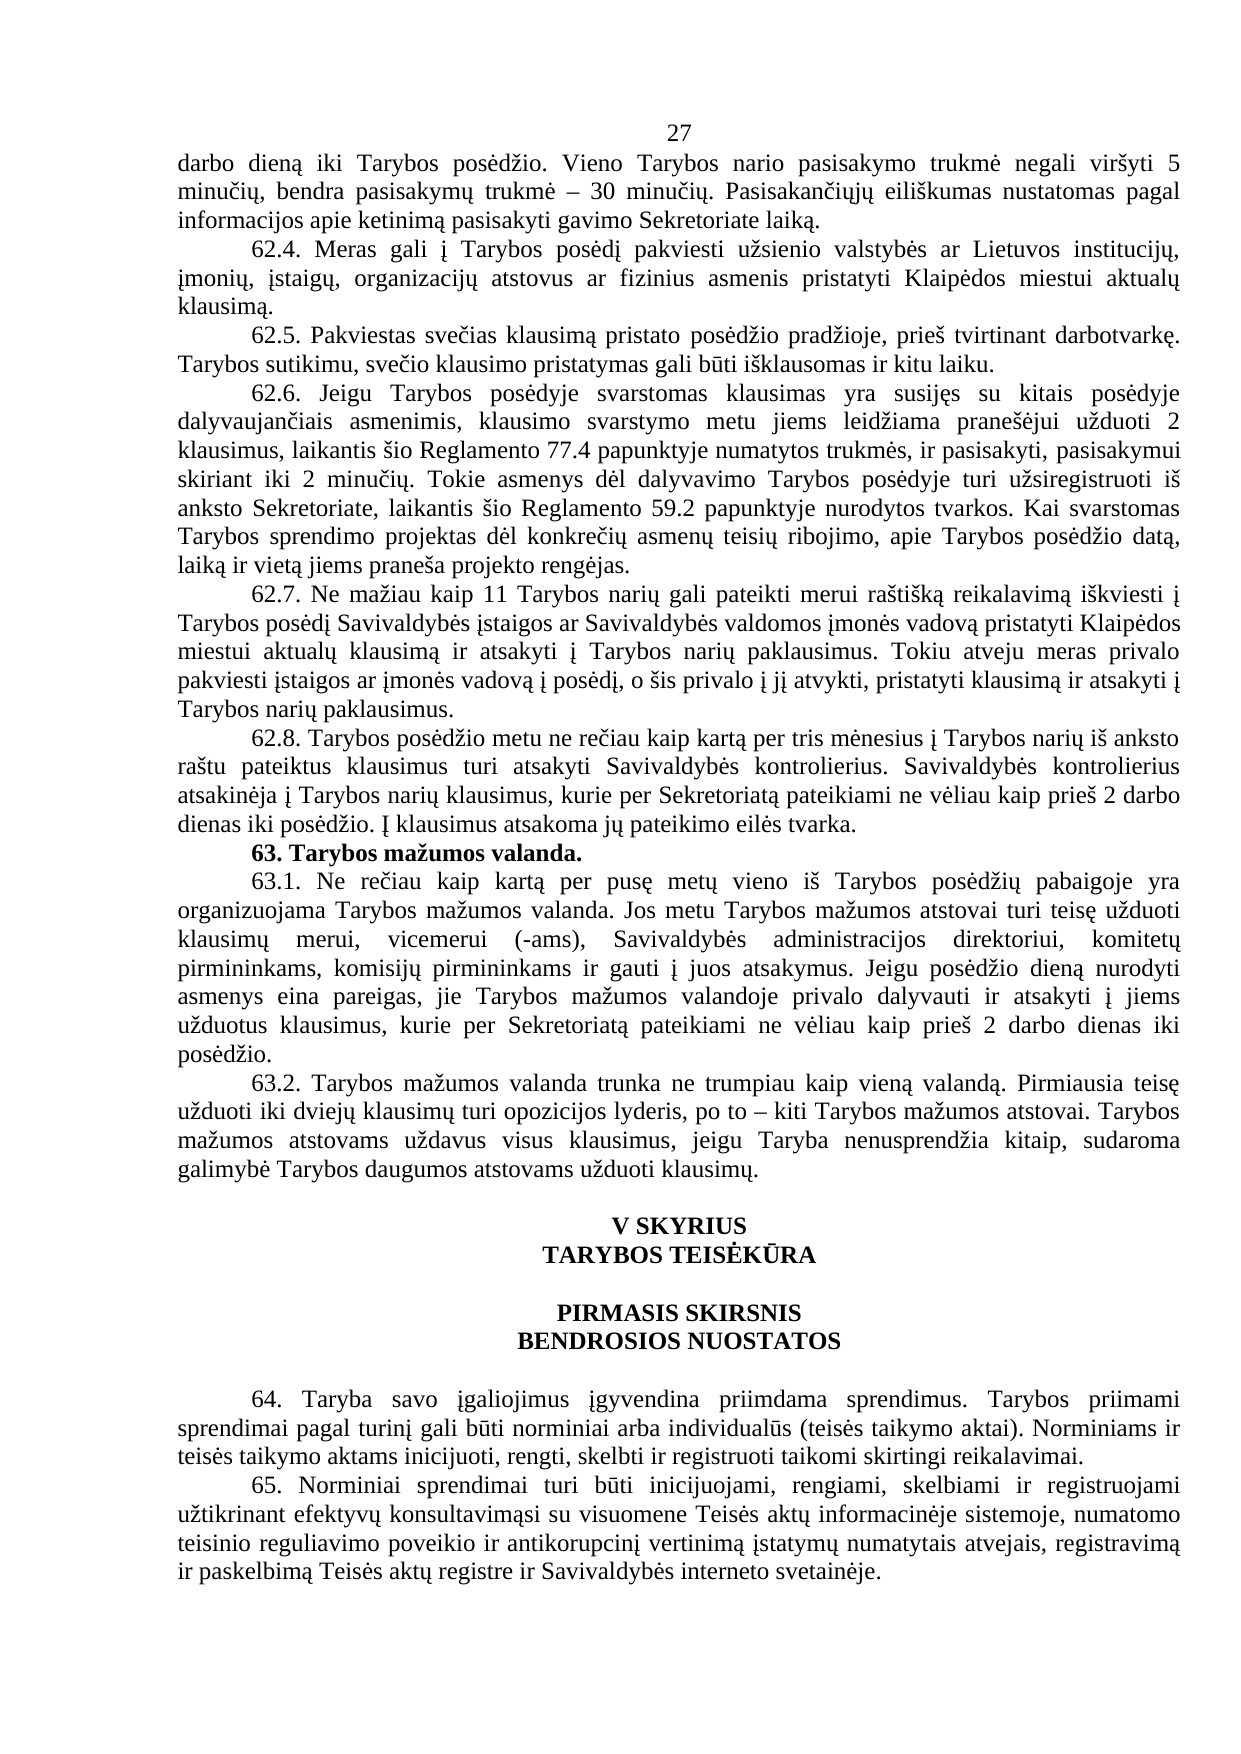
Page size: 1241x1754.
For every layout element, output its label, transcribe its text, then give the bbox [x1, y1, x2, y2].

text 63. Tarybos mažumos valanda. [177, 838, 1181, 866]
text PIRMASIS SKIRSNIS [177, 1298, 1181, 1326]
text 62.4. Meras gali į Tarybos posėdį pakviesti užsienio valstybės ar Lietuvos institucijų, įmonių, įstaigų, organizacijų atstovus ar fizinius asmenis pristatyti Klaipėdos miestui aktualų klausimą. [177, 234, 1181, 320]
text BENDROSIOS NUOSTATOS [177, 1326, 1181, 1355]
text V SKYRIUS [177, 1211, 1181, 1240]
text 62.8. Tarybos posėdžio metu ne rečiau kaip kartą per tris mėnesius į Tarybos narių iš anksto raštu pateiktus klausimus turi atsakyti Savivaldybės kontrolierius. Savivaldybės kontrolierius atsakinėja į Tarybos narių klausimus, kurie per Sekretoriatą pateikiami ne vėliau kaip prieš 2 darbo dienas iki posėdžio. Į klausimus atsakoma jų pateikimo eilės tvarka. [177, 723, 1181, 838]
text 62.7. Ne mažiau kaip 11 Tarybos narių gali pateikti merui raštišką reikalavimą iškviesti į Tarybos posėdį Savivaldybės įstaigos ar Savivaldybės valdomos įmonės vadovą pristatyti Klaipėdos miestui aktualų klausimą ir atsakyti į Tarybos narių paklausimus. Tokiu atveju meras privalo pakviesti įstaigos ar įmonės vadovą į posėdį, o šis privalo į jį atvykti, pristatyti klausimą ir atsakyti į Tarybos narių paklausimus. [177, 579, 1181, 723]
text 63.1. Ne rečiau kaip kartą per pusę metų vieno iš Tarybos posėdžių pabaigoje yra organizuojama Tarybos mažumos valanda. Jos metu Tarybos mažumos atstovai turi teisę užduoti klausimų merui, vicemerui (-ams), Savivaldybės administracijos direktoriui, komitetų pirmininkams, komisijų pirmininkams ir gauti į juos atsakymus. Jeigu posėdžio dieną nurodyti asmenys eina pareigas, jie Tarybos mažumos valandoje privalo dalyvauti ir atsakyti į jiems užduotus klausimus, kurie per Sekretoriatą pateikiami ne vėliau kaip prieš 2 darbo dienas iki posėdžio. [177, 866, 1181, 1068]
text 62.5. Pakviestas svečias klausimą pristato posėdžio pradžioje, prieš tvirtinant darbotvarkę. Tarybos sutikimu, svečio klausimo pristatymas gali būti išklausomas ir kitu laiku. [177, 320, 1181, 378]
text darbo dieną iki Tarybos posėdžio. Vieno Tarybos nario pasisakymo trukmė negali viršyti 5 minučių, bendra pasisakymų trukmė – 30 minučių. Pasisakančiųjų eiliškumas nustatomas pagal informacijos apie ketinimą pasisakyti gavimo Sekretoriate laiką. [177, 148, 1181, 234]
text 62.6. Jeigu Tarybos posėdyje svarstomas klausimas yra susijęs su kitais posėdyje dalyvaujančiais asmenimis, klausimo svarstymo metu jiems leidžiama pranešėjui užduoti 2 klausimus, laikantis šio Reglamento 77.4 papunktyje numatytos trukmės, ir pasisakyti, pasisakymui skiriant iki 2 minučių. Tokie asmenys dėl dalyvavimo Tarybos posėdyje turi užsiregistruoti iš anksto Sekretoriate, laikantis šio Reglamento 59.2 papunktyje nurodytos tvarkos. Kai svarstomas Tarybos sprendimo projektas dėl konkrečių asmenų teisių ribojimo, apie Tarybos posėdžio datą, laiką ir vietą jiems praneša projekto rengėjas. [177, 378, 1181, 579]
text 64. Taryba savo įgaliojimus įgyvendina priimdama sprendimus. Tarybos priimami sprendimai pagal turinį gali būti norminiai arba individualūs (teisės taikymo aktai). Norminiams ir teisės taikymo aktams inicijuoti, rengti, skelbti ir registruoti taikomi skirtingi reikalavimai. [177, 1384, 1181, 1470]
text 65. Norminiai sprendimai turi būti inicijuojami, rengiami, skelbiami ir registruojami užtikrinant efektyvų konsultavimąsi su visuomene Teisės aktų informacinėje sistemoje, numatomo teisinio reguliavimo poveikio ir antikorupcinį vertinimą įstatymų numatytais atvejais, registravimą ir paskelbimą Teisės aktų registre ir Savivaldybės interneto svetainėje. [177, 1470, 1181, 1585]
text 63.2. Tarybos mažumos valanda trunka ne trumpiau kaip vieną valandą. Pirmiausia teisę užduoti iki dviejų klausimų turi opozicijos lyderis, po to – kiti Tarybos mažumos atstovai. Tarybos mažumos atstovams uždavus visus klausimus, jeigu Taryba nenusprendžia kitaip, sudaroma galimybė Tarybos daugumos atstovams užduoti klausimų. [177, 1068, 1181, 1183]
text TARYBOS TEISĖKŪRA [177, 1240, 1181, 1269]
